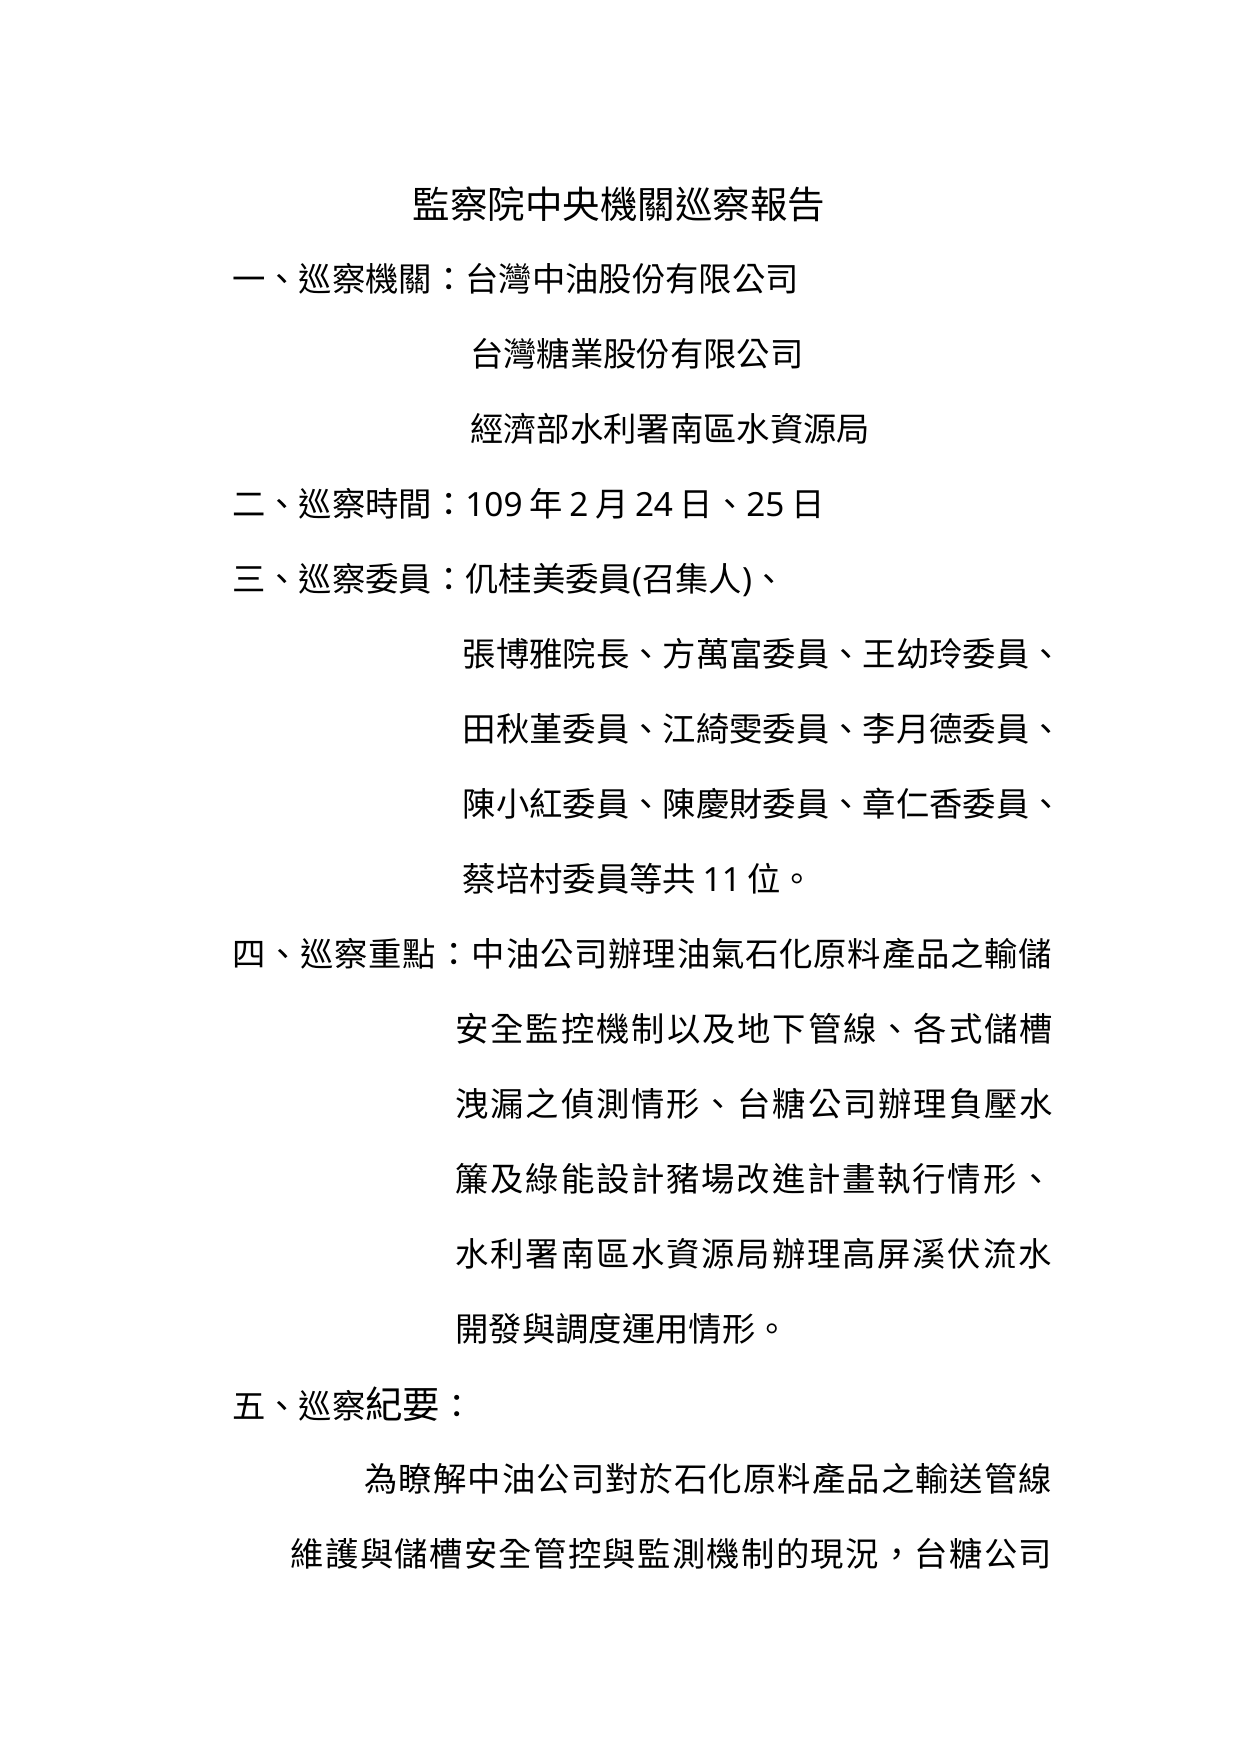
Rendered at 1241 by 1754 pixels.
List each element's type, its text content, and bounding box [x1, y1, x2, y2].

text 四、巡察重點：中油公司辦理油氣石化原料產品之輸儲安全監控機制以及地下管線、各式儲槽洩漏之偵測情形、台糖公司辦理負壓水簾及綠能設計豬場改進計畫執行情形、水利署南區水資源局辦理高屏溪伏流水開發與調度運用情形。 [232, 914, 1053, 1364]
text 為瞭解中油公司對於石化原料產品之輸送管線維護與儲槽安全管控與監測機制的現況，台糖公司 [291, 1439, 1053, 1589]
text 經濟部水利署南區水資源局 [470, 389, 1053, 464]
text 張博雅院長、方萬富委員、王幼玲委員、田秋堇委員、江綺雯委員、李月德委員、陳小紅委員、陳慶財委員、章仁香委員、蔡培村委員等共11位。 [462, 614, 1065, 914]
text 監察院中央機關巡察報告 [187, 164, 1053, 239]
text 三、巡察委員：仉桂美委員(召集人)、 [232, 539, 1053, 614]
text 台灣糖業股份有限公司 [470, 314, 1053, 389]
text 一、巡察機關：台灣中油股份有限公司 [187, 239, 1053, 314]
text 二、巡察時間：109年2月24日、25日 [187, 464, 1053, 539]
text 五、巡察紀要： [232, 1364, 1053, 1439]
